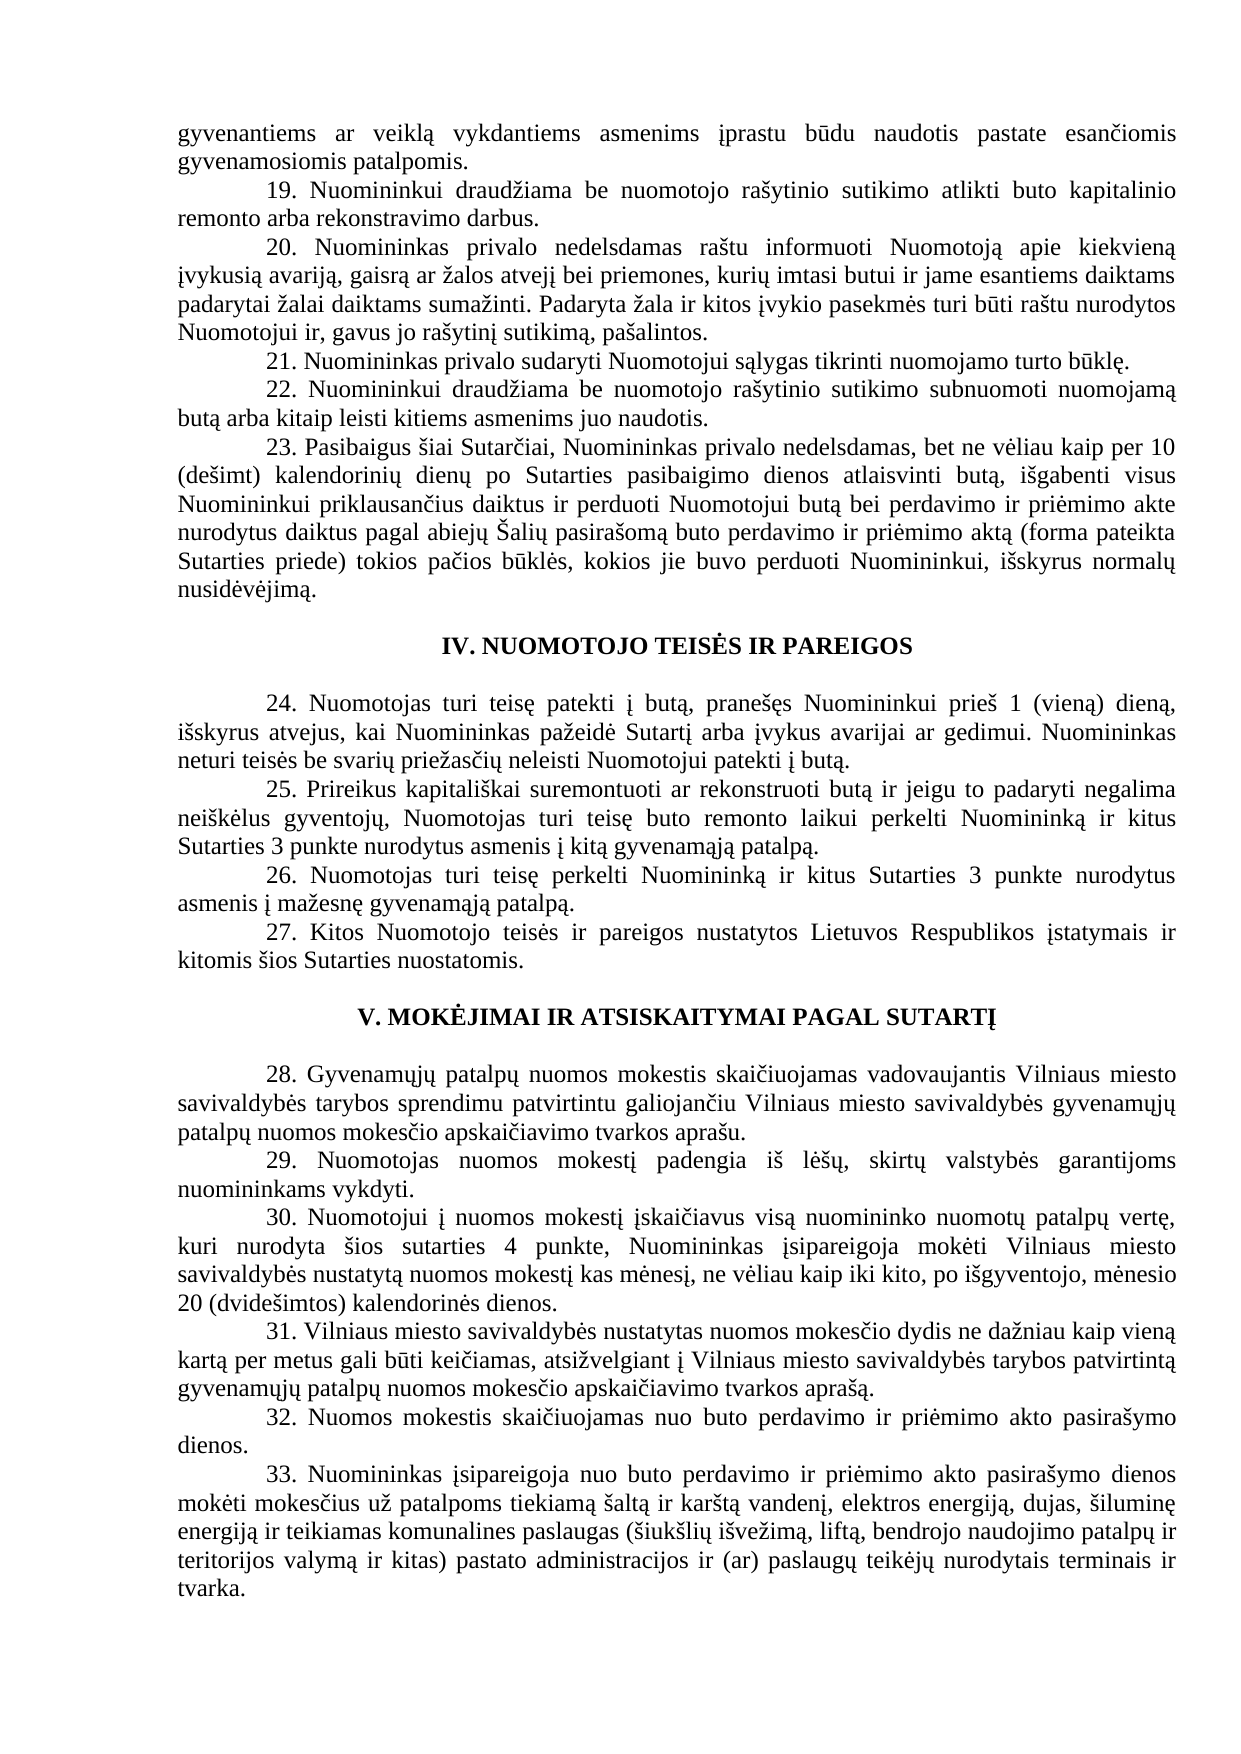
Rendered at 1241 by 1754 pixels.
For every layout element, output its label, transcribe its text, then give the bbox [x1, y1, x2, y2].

text 20. Nuomininkas privalo nedelsdamas raštu informuoti Nuomotoją apie kiekvieną įvykusią avariją, gaisrą ar žalos atvejį bei priemones, kurių imtasi butui ir jame esantiems daiktams padarytai žalai daiktams sumažinti. Padaryta žala ir kitos įvykio pasekmės turi būti raštu nurodytos Nuomotojui ir, gavus jo rašytinį sutikimą, pašalintos. [177, 232, 1177, 346]
text 27. Kitos Nuomotojo teisės ir pareigos nustatytos Lietuvos Respublikos įstatymais ir kitomis šios Sutarties nuostatomis. [177, 917, 1177, 974]
text 24. Nuomotojas turi teisę patekti į butą, pranešęs Nuomininkui prieš 1 (vieną) dieną, išskyrus atvejus, kai Nuomininkas pažeidė Sutartį arba įvykus avarijai ar gedimui. Nuomininkas neturi teisės be svarių priežasčių neleisti Nuomotojui patekti į butą. [177, 689, 1177, 774]
text 25. Prireikus kapitališkai suremontuoti ar rekonstruoti butą ir jeigu to padaryti negalima neiškėlus gyventojų, Nuomotojas turi teisę buto remonto laikui perkelti Nuomininką ir kitus Sutarties 3 punkte nurodytus asmenis į kitą gyvenamąją patalpą. [177, 774, 1177, 860]
text 31. Vilniaus miesto savivaldybės nustatytas nuomos mokesčio dydis ne dažniau kaip vieną kartą per metus gali būti keičiamas, atsižvelgiant į Vilniaus miesto savivaldybės tarybos patvirtintą gyvenamųjų patalpų nuomos mokesčio apskaičiavimo tvarkos aprašą. [177, 1317, 1177, 1402]
text 30. Nuomotojui į nuomos mokestį įskaičiavus visą nuomininko nuomotų patalpų vertę, kuri nurodyta šios sutarties 4 punkte, Nuomininkas įsipareigoja mokėti Vilniaus miesto savivaldybės nustatytą nuomos mokestį kas mėnesį, ne vėliau kaip iki kito, po išgyventojo, mėnesio 20 (dvidešimtos) kalendorinės dienos. [177, 1203, 1177, 1317]
text 33. Nuomininkas įsipareigoja nuo buto perdavimo ir priėmimo akto pasirašymo dienos mokėti mokesčius už patalpoms tiekiamą šaltą ir karštą vandenį, elektros energiją, dujas, šiluminę energiją ir teikiamas komunalines paslaugas (šiukšlių išvežimą, liftą, bendrojo naudojimo patalpų ir teritorijos valymą ir kitas) pastato administracijos ir (ar) paslaugų teikėjų nurodytais terminais ir tvarka. [177, 1459, 1177, 1602]
text 23. Pasibaigus šiai Sutarčiai, Nuomininkas privalo nedelsdamas, bet ne vėliau kaip per 10 (dešimt) kalendorinių dienų po Sutarties pasibaigimo dienos atlaisvinti butą, išgabenti visus Nuomininkui priklausančius daiktus ir perduoti Nuomotojui butą bei perdavimo ir priėmimo akte nurodytus daiktus pagal abiejų Šalių pasirašomą buto perdavimo ir priėmimo aktą (forma pateikta Sutarties priede) tokios pačios būklės, kokios jie buvo perduoti Nuomininkui, išskyrus normalų nusidėvėjimą. [177, 432, 1177, 603]
text 19. Nuomininkui draudžiama be nuomotojo rašytinio sutikimo atlikti buto kapitalinio remonto arba rekonstravimo darbus. [177, 175, 1177, 232]
text V. MOKĖJIMAI IR ATSISKAITYMAI PAGAL SUTARTĮ [177, 1003, 1177, 1031]
text gyvenantiems ar veiklą vykdantiems asmenims įprastu būdu naudotis pastate esančiomis gyvenamosiomis patalpomis. [177, 118, 1177, 175]
text 28. Gyvenamųjų patalpų nuomos mokestis skaičiuojamas vadovaujantis Vilniaus miesto savivaldybės tarybos sprendimu patvirtintu galiojančiu Vilniaus miesto savivaldybės gyvenamųjų patalpų nuomos mokesčio apskaičiavimo tvarkos aprašu. [177, 1060, 1177, 1146]
text 26. Nuomotojas turi teisę perkelti Nuomininką ir kitus Sutarties 3 punkte nurodytus asmenis į mažesnę gyvenamąją patalpą. [177, 860, 1177, 917]
text 29. Nuomotojas nuomos mokestį padengia iš lėšų, skirtų valstybės garantijoms nuomininkams vykdyti. [177, 1146, 1177, 1203]
text 22. Nuomininkui draudžiama be nuomotojo rašytinio sutikimo subnuomoti nuomojamą butą arba kitaip leisti kitiems asmenims juo naudotis. [177, 375, 1177, 432]
text 32. Nuomos mokestis skaičiuojamas nuo buto perdavimo ir priėmimo akto pasirašymo dienos. [177, 1402, 1177, 1459]
text 21. Nuomininkas privalo sudaryti Nuomotojui sąlygas tikrinti nuomojamo turto būklę. [177, 346, 1177, 375]
text IV. NUOMOTOJO TEISĖS IR PAREIGOS [177, 632, 1177, 660]
